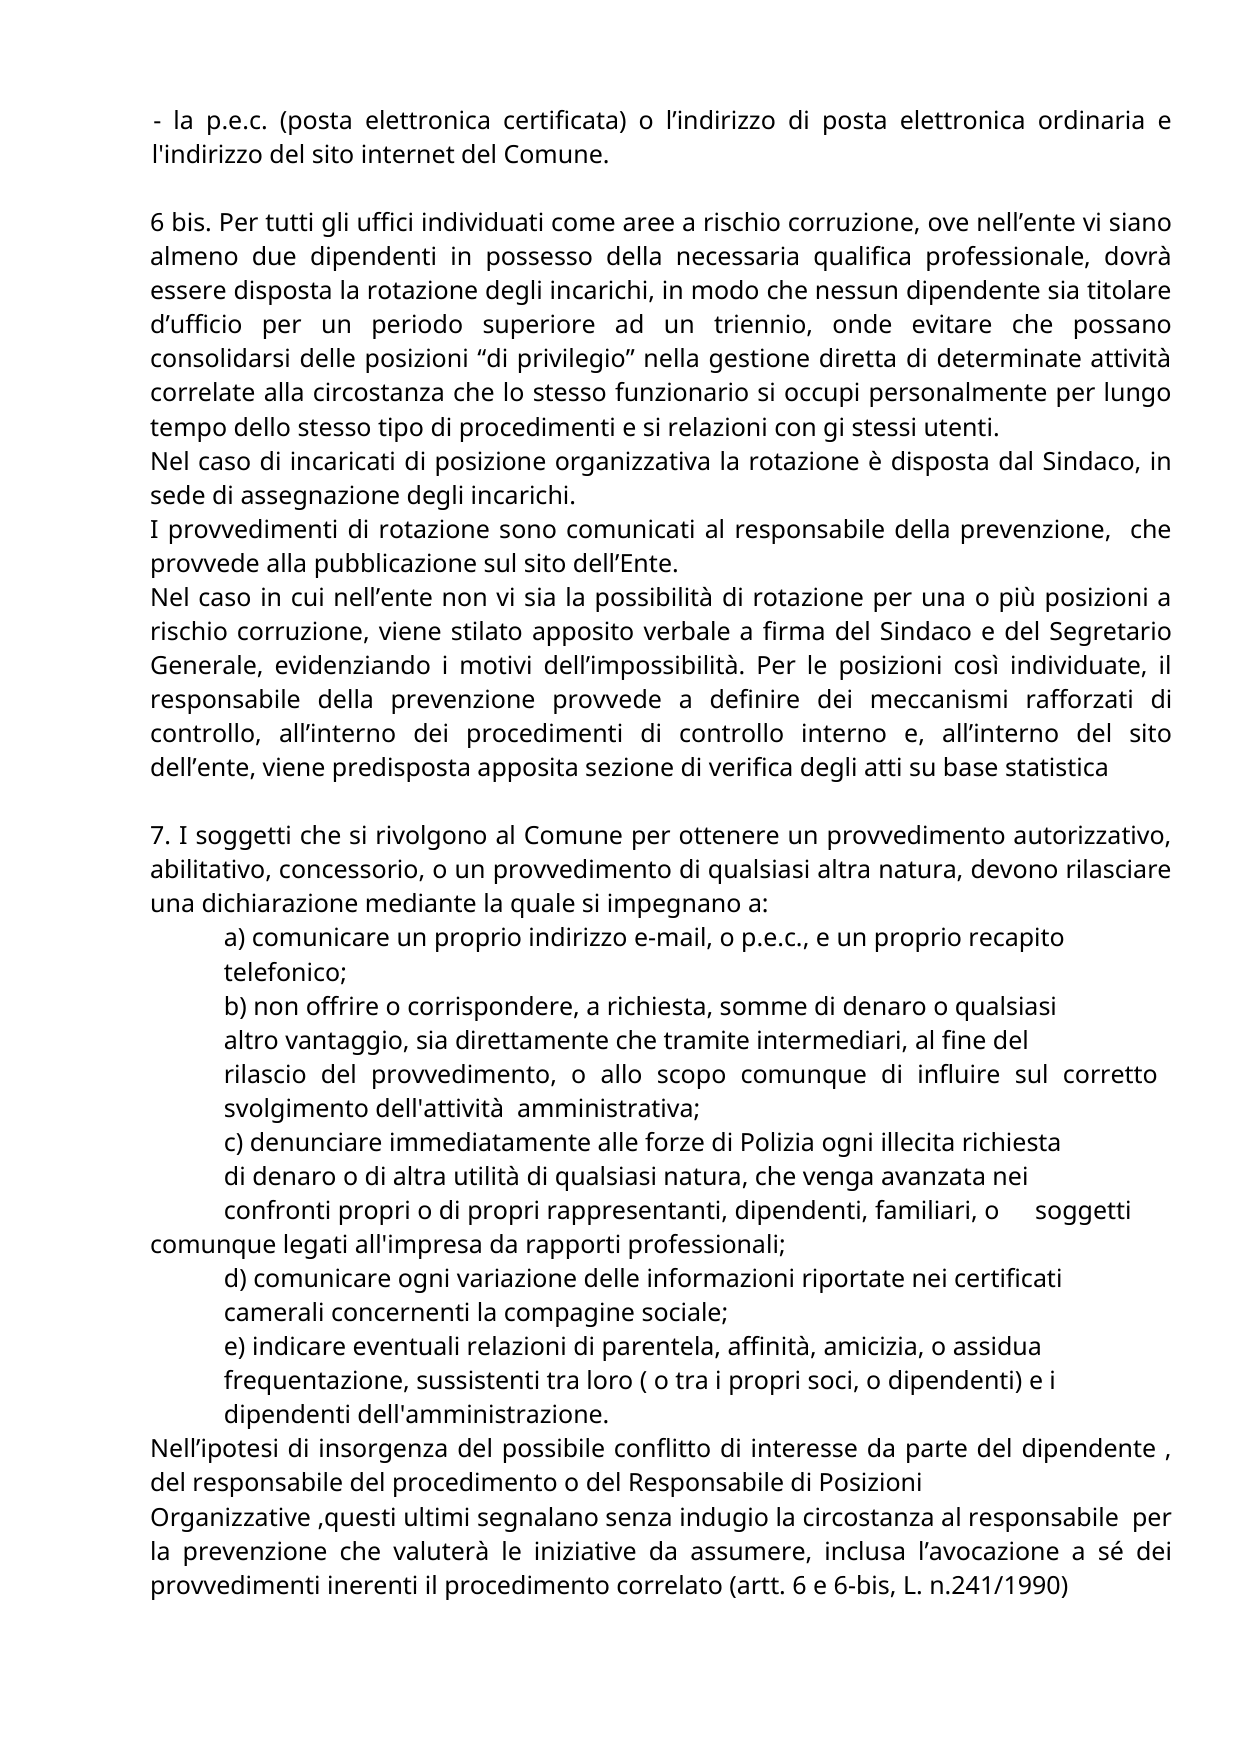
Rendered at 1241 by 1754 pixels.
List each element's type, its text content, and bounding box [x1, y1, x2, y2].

text telefonico; [150, 954, 1173, 988]
text confronti propri o di propri rappresentanti, dipendenti, familiari, o soggetti comunque legati all'impresa da rapporti professionali; [150, 1193, 1173, 1261]
text camerali concernenti la compagine sociale; [150, 1295, 1173, 1329]
text c) denunciare immediatamente alle forze di Polizia ogni illecita richiesta [150, 1124, 1173, 1158]
text Nell’ipotesi di insorgenza del possibile conflitto di interesse da parte del dipendente , del responsabile del procedimento o del Responsabile di Posizioni [150, 1431, 1173, 1499]
text rilascio del provvedimento, o allo scopo comunque di influire sul corretto svolgimento dell'attività amministrativa; [150, 1056, 1173, 1124]
text altro vantaggio, sia direttamente che tramite intermediari, al fine del [150, 1022, 1173, 1056]
text 6 bis. Per tutti gli uffici individuati come aree a rischio corruzione, ove nell’ente vi siano almeno due dipendenti in possesso della necessaria qualifica professionale, dovrà essere disposta la rotazione degli incarichi, in modo che nessun dipendente sia titolare d’ufficio per un periodo superiore ad un triennio, onde evitare che possano consolidarsi delle posizioni “di privilegio” nella gestione diretta di determinate attività correlate alla circostanza che lo stesso funzionario si occupi personalmente per lungo tempo dello stesso tipo di procedimenti e si relazioni con gi stessi utenti. [150, 205, 1173, 443]
text dipendenti dell'amministrazione. [150, 1397, 1173, 1431]
text Nel caso di incaricati di posizione organizzativa la rotazione è disposta dal Sindaco, in sede di assegnazione degli incarichi. [150, 443, 1173, 511]
text di denaro o di altra utilità di qualsiasi natura, che venga avanzata nei [150, 1158, 1173, 1193]
text - la p.e.c. (posta elettronica certificata) o l’indirizzo di posta elettronica ordinaria e l'indirizzo del sito internet del Comune. [152, 103, 1173, 171]
text d) comunicare ogni variazione delle informazioni riportate nei certificati [150, 1261, 1173, 1295]
text Organizzative ,questi ultimi segnalano senza indugio la circostanza al responsabile per la prevenzione che valuterà le iniziative da assumere, inclusa l’avocazione a sé dei provvedimenti inerenti il procedimento correlato (artt. 6 e 6-bis, L. n.241/1990) [150, 1499, 1173, 1601]
text I provvedimenti di rotazione sono comunicati al responsabile della prevenzione, che provvede alla pubblicazione sul sito dell’Ente. [150, 511, 1173, 579]
text e) indicare eventuali relazioni di parentela, affinità, amicizia, o assidua [150, 1329, 1173, 1363]
text a) comunicare un proprio indirizzo e-mail, o p.e.c., e un proprio recapito [150, 920, 1173, 954]
text frequentazione, sussistenti tra loro ( o tra i propri soci, o dipendenti) e i [150, 1363, 1173, 1397]
text Nel caso in cui nell’ente non vi sia la possibilità di rotazione per una o più posizioni a rischio corruzione, viene stilato apposito verbale a firma del Sindaco e del Segretario Generale, evidenziando i motivi dell’impossibilità. Per le posizioni così individuate, il responsabile della prevenzione provvede a definire dei meccanismi rafforzati di controllo, all’interno dei procedimenti di controllo interno e, all’interno del sito dell’ente, viene predisposta apposita sezione di verifica degli atti su base statistica [150, 579, 1173, 784]
text b) non offrire o corrispondere, a richiesta, somme di denaro o qualsiasi [150, 988, 1173, 1022]
text 7. I soggetti che si rivolgono al Comune per ottenere un provvedimento autorizzativo, abilitativo, concessorio, o un provvedimento di qualsiasi altra natura, devono rilasciare una dichiarazione mediante la quale si impegnano a: [150, 818, 1173, 920]
